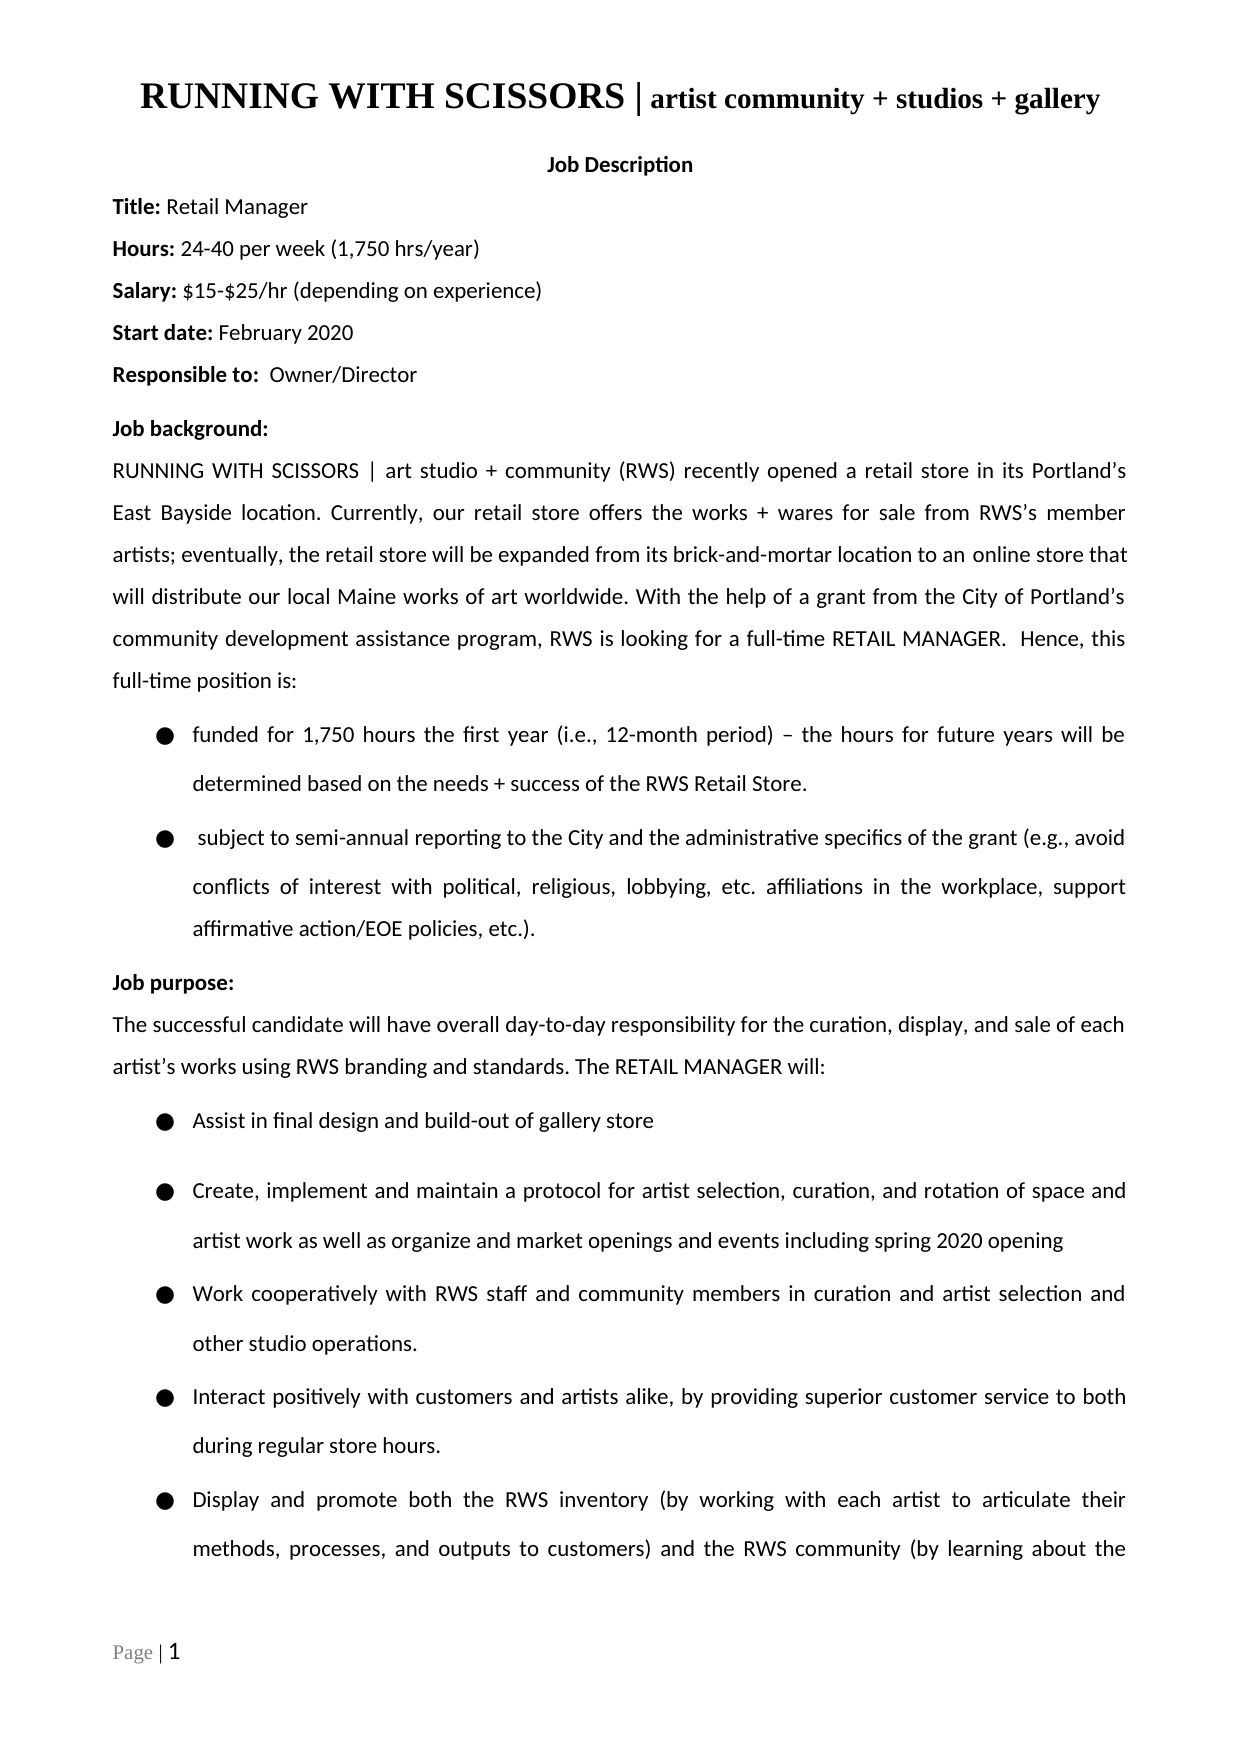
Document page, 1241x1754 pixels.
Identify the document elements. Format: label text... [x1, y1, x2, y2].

text RUNNING WITH SCISSORS | art studio + community (RWS) recently opened a retail store in its Portland’s East Bayside location. Currently, our retail store offers the works + wares for sale from RWS’s member artists; eventually, the retail store will be expanded from its brick-and-mortar location to an online store that will distribute our local Maine works of art worldwide. With the help of a grant from the City of Portland’s community development assistance program, RWS is looking for a full-time RETAIL MANAGER. Hence, this full-time position is: [112, 456, 1128, 694]
list Display and promote both the RWS inventory (by working with each artist to articulate their methods, processes, and outputs to customers) and the RWS community (by learning about the [155, 1474, 1128, 1563]
text Salary: $15-$25/hr (depending on experience) [112, 276, 1128, 304]
list Work cooperatively with RWS staff and community members in curation and artist selection and other studio operations. [155, 1268, 1128, 1357]
text The successful candidate will have overall day-to-day responsibility for the curation, display, and sale of each artist’s works using RWS branding and standards. The RETAIL MANAGER will: [112, 1011, 1128, 1081]
list funded for 1,750 hours the first year (i.e., 12-month period) – the hours for future years will be determined based on the needs + success of the RWS Retail Store. [155, 708, 1128, 797]
text Start date: February 2020 [112, 318, 1128, 346]
text Job purpose: [112, 968, 1128, 997]
list subject to semi-annual reporting to the City and the administrative specifics of the grant (e.g., avoid conflicts of interest with political, religious, lobbying, etc. affiliations in the workplace, support affirmative action/EOE policies, etc.). [155, 811, 1128, 942]
list Interact positively with customers and artists alike, by providing superior customer service to both during regular store hours. [155, 1371, 1128, 1460]
list Assist in final design and build-out of gallery store [155, 1094, 1128, 1141]
text Responsible to: Owner/Director [112, 360, 1128, 388]
text Job background: [112, 414, 1128, 442]
text Job Description [112, 150, 1128, 178]
text Title: Retail Manager [112, 192, 1128, 220]
list Create, implement and maintain a protocol for artist selection, curation, and rotation of space and artist work as well as organize and market openings and events including spring 2020 opening [155, 1165, 1128, 1254]
text Hours: 24-40 per week (1,750 hrs/year) [112, 234, 1128, 262]
